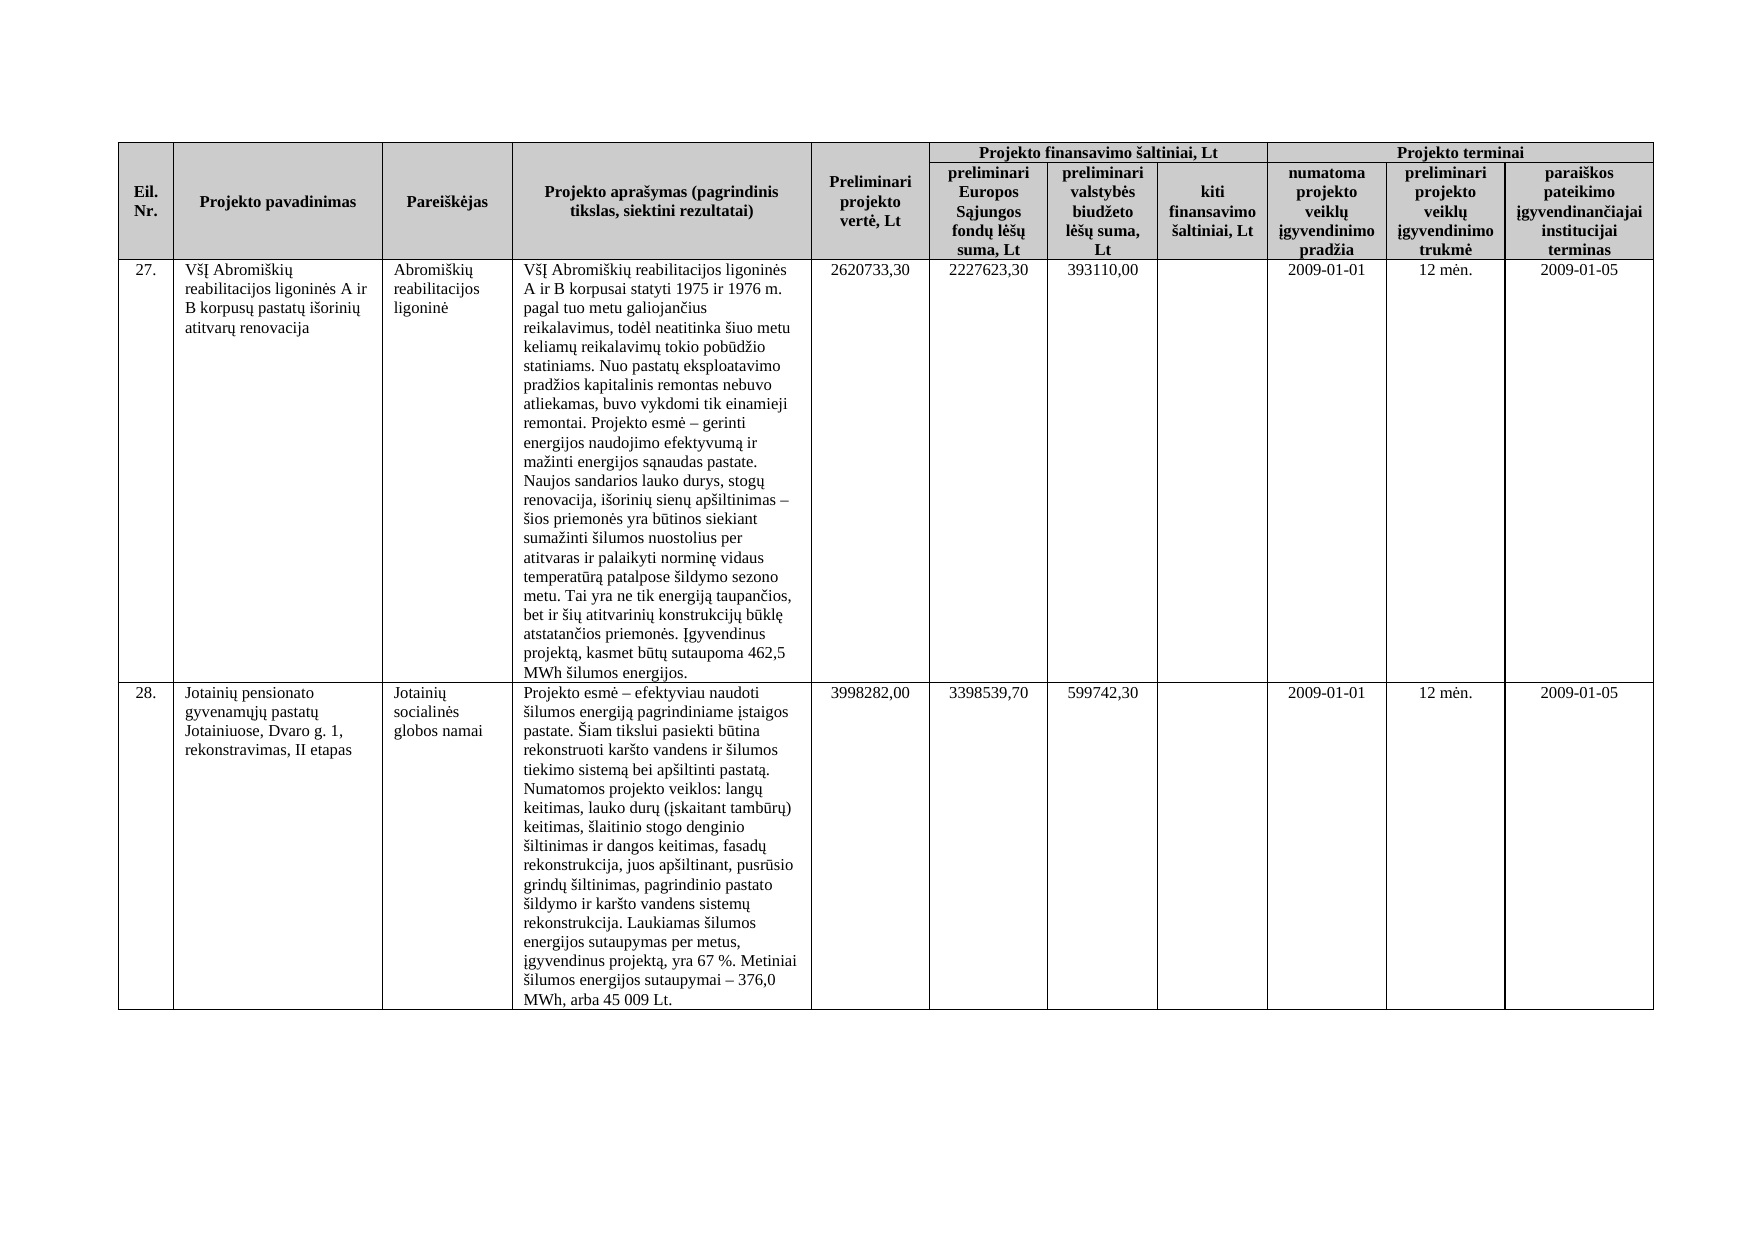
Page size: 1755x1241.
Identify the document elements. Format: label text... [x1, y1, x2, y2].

table_cell 27. [119, 260, 173, 682]
table_cell Jotainių pensionato gyvenamųjų pastatų Jotainiuose, Dvaro g. 1, rekonstravimas, II etapas [174, 683, 382, 1008]
table_cell VšĮ Abromiškių reabilitacijos ligoninės A ir B korpusų pastatų išorinių atitvarų renovacija [174, 260, 382, 682]
table_cell 12 mėn. [1387, 260, 1504, 682]
table_cell 3998282,00 [812, 683, 929, 1008]
table_cell [1158, 683, 1267, 1008]
table_header Pareiškėjas [383, 143, 512, 259]
table_cell 2009-01-05 [1506, 683, 1653, 1008]
table_header Projekto finansavimo šaltiniai, Lt [930, 143, 1267, 162]
table_cell paraiškos pateikimo įgyvendinančiajai institucijai terminas [1506, 163, 1653, 259]
table_header Projekto terminai [1268, 143, 1653, 162]
table_cell 2009-01-05 [1506, 260, 1653, 682]
table_cell Abromiškių reabilitacijos ligoninė [383, 260, 512, 682]
table_cell 2009-01-01 [1268, 260, 1386, 682]
table_cell [1158, 260, 1267, 682]
table_cell preliminari projekto veiklų įgyvendinimo trukmė [1387, 163, 1504, 259]
table_cell kiti finansavimo šaltiniai, Lt [1158, 163, 1267, 259]
table_cell 2620733,30 [812, 260, 929, 682]
table_cell Jotainių socialinės globos namai [383, 683, 512, 1008]
table_header Projekto aprašymas (pagrindinis tikslas, siektini rezultatai) [513, 143, 811, 259]
table_cell VšĮ Abromiškių reabilitacijos ligoninės A ir B korpusai statyti 1975 ir 1976 m. pagal tuo metu galiojančius reikalavimus, todėl neatitinka šiuo metu keliamų reikalavimų tokio pobūdžio statiniams. Nuo pastatų eksploatavimo pradžios kapitalinis remontas nebuvo atliekamas, buvo vykdomi tik einamieji remontai. Projekto esmė – gerinti energijos naudojimo efektyvumą ir mažinti energijos sąnaudas pastate. Naujos sandarios lauko durys, stogų renovacija, išorinių sienų apšiltinimas – šios priemonės yra būtinos siekiant sumažinti šilumos nuostolius per atitvaras ir palaikyti norminę vidaus temperatūrą patalpose šildymo sezono metu. Tai yra ne tik energiją taupančios, bet ir šių atitvarinių konstrukcijų būklę atstatančios priemonės. Įgyvendinus projektą, kasmet būtų sutaupoma 462,5 MWh šilumos energijos. [513, 260, 811, 682]
table_cell 2227623,30 [930, 260, 1047, 682]
table_cell 599742,30 [1048, 683, 1157, 1008]
table_cell 393110,00 [1048, 260, 1157, 682]
table_header Eil. Nr. [119, 143, 173, 259]
table_cell preliminari valstybės biudžeto lėšų suma, Lt [1048, 163, 1157, 259]
table_cell Projekto esmė – efektyviau naudoti šilumos energiją pagrindiniame įstaigos pastate. Šiam tikslui pasiekti būtina rekonstruoti karšto vandens ir šilumos tiekimo sistemą bei apšiltinti pastatą. Numatomos projekto veiklos: langų keitimas, lauko durų (įskaitant tambūrų) keitimas, šlaitinio stogo denginio šiltinimas ir dangos keitimas, fasadų rekonstrukcija, juos apšiltinant, pusrūsio grindų šiltinimas, pagrindinio pastato šildymo ir karšto vandens sistemų rekonstrukcija. Laukiamas šilumos energijos sutaupymas per metus, įgyvendinus projektą, yra 67 %. Metiniai šilumos energijos sutaupymai – 376,0 MWh, arba 45 009 Lt. [513, 683, 811, 1008]
table_cell 12 mėn. [1387, 683, 1504, 1008]
table_header Preliminari projekto vertė, Lt [812, 143, 929, 259]
table_cell preliminari Europos Sąjungos fondų lėšų suma, Lt [930, 163, 1047, 259]
table_cell 2009-01-01 [1268, 683, 1386, 1008]
table_cell numatoma projekto veiklų įgyvendinimo pradžia [1268, 163, 1386, 259]
table_header Projekto pavadinimas [174, 143, 382, 259]
table_cell 28. [119, 683, 173, 1008]
table_cell 3398539,70 [930, 683, 1047, 1008]
